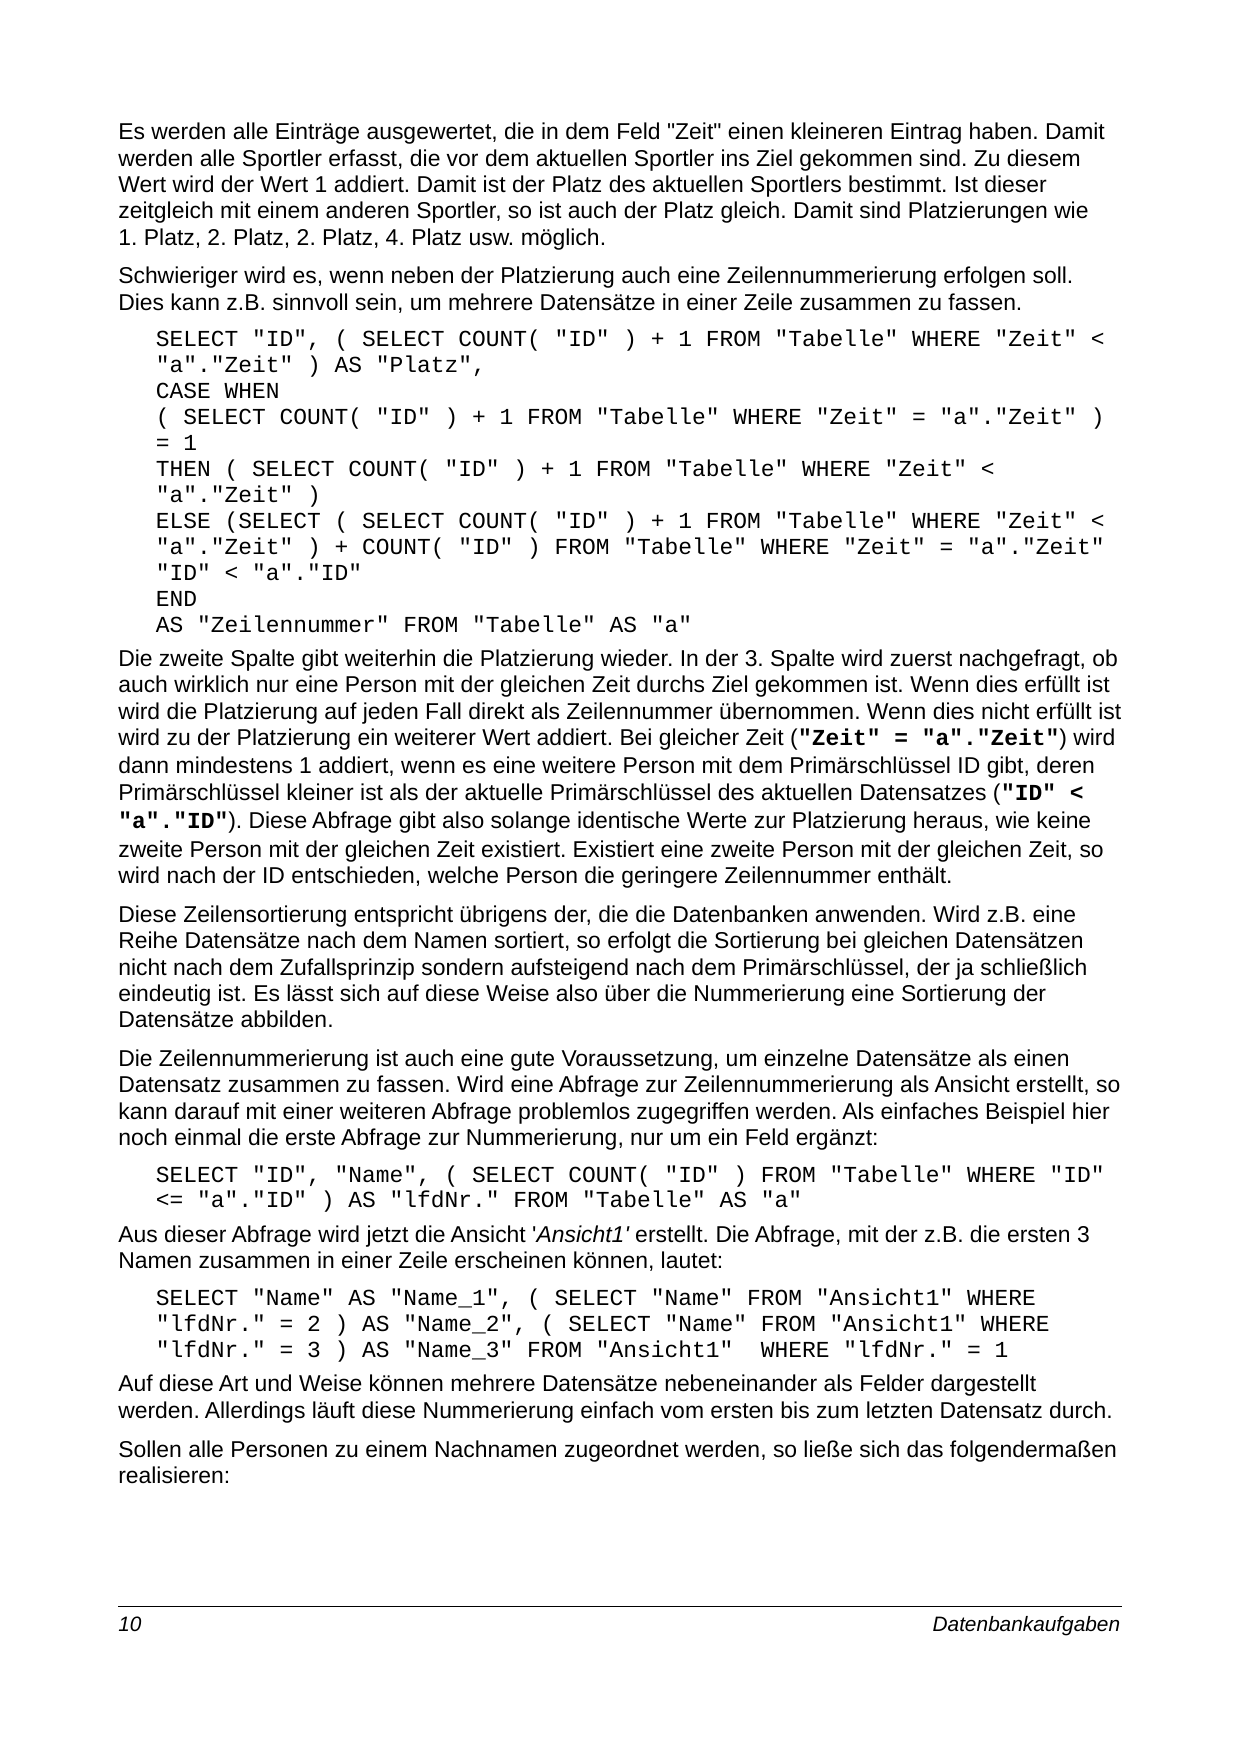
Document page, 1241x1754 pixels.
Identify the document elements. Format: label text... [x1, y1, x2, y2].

text SELECT "Name" AS "Name_1", ( SELECT "Name" FROM "Ansicht1" WHERE "lfdNr." = 2 ) AS "Name_2", ( SELECT "Name" FROM "Ansicht1" WHERE "lfdNr." = 3 ) AS "Name_3" FROM "Ansicht1" WHERE "lfdNr." = 1 [156, 1286, 1122, 1364]
text Die Zeilennummerierung ist auch eine gute Voraussetzung, um einzelne Datensätze als einen Datensatz zusammen zu fassen. Wird eine Abfrage zur Zeilennummerierung als Ansicht erstellt, so kann darauf mit einer weiteren Abfrage problemlos zugegriffen werden. Als einfaches Beispiel hier noch einmal die erste Abfrage zur Nummerierung, nur um ein Feld ergänzt: [118, 1045, 1122, 1150]
text CASE WHEN [156, 379, 1122, 405]
text SELECT "ID", ( SELECT COUNT( "ID" ) + 1 FROM "Tabelle" WHERE "Zeit" < "a"."Zeit" ) AS "Platz", [156, 328, 1122, 379]
text Diese Zeilensortierung entspricht übrigens der, die die Datenbanken anwenden. Wird z.B. eine Reihe Datensätze nach dem Namen sortiert, so erfolgt die Sortierung bei gleichen Datensätzen nicht nach dem Zufallsprinzip sondern aufsteigend nach dem Primärschlüssel, der ja schließlich eindeutig ist. Es lässt sich auf diese Weise also über die Nummerierung eine Sortierung der Datensätze abbilden. [118, 901, 1122, 1032]
text Schwieriger wird es, wenn neben der Platzierung auch eine Zeilennummerierung erfolgen soll. Dies kann z.B. sinnvoll sein, um mehrere Datensätze in einer Zeile zusammen zu fassen. [118, 262, 1122, 315]
text ELSE (SELECT ( SELECT COUNT( "ID" ) + 1 FROM "Tabelle" WHERE "Zeit" < "a"."Zeit" ) + COUNT( "ID" ) FROM "Tabelle" WHERE "Zeit" = "a"."Zeit" "ID" < "a"."ID" [156, 509, 1122, 587]
text Es werden alle Einträge ausgewertet, die in dem Feld "Zeit" einen kleineren Eintrag haben. Damit werden alle Sportler erfasst, die vor dem aktuellen Sportler ins Ziel gekommen sind. Zu diesem Wert wird der Wert 1 addiert. Damit ist der Platz des aktuellen Sportlers bestimmt. Ist dieser zeitgleich mit einem anderen Sportler, so ist auch der Platz gleich. Damit sind Platzierungen wie 1. Platz, 2. Platz, 2. Platz, 4. Platz usw. möglich. [118, 118, 1122, 250]
text END [156, 587, 1122, 613]
text SELECT "ID", "Name", ( SELECT COUNT( "ID" ) FROM "Tabelle" WHERE "ID" <= "a"."ID" ) AS "lfdNr." FROM "Tabelle" AS "a" [156, 1163, 1122, 1215]
text Auf diese Art und Weise können mehrere Datensätze nebeneinander als Felder dargestellt werden. Allerdings läuft diese Nummerierung einfach vom ersten bis zum letzten Datensatz durch. [118, 1370, 1122, 1423]
text ( SELECT COUNT( "ID" ) + 1 FROM "Tabelle" WHERE "Zeit" = "a"."Zeit" ) = 1 [156, 405, 1122, 457]
text Aus dieser Abfrage wird jetzt die Ansicht 'Ansicht1' erstellt. Die Abfrage, mit der z.B. die ersten 3 Namen zusammen in einer Zeile erscheinen können, lautet: [118, 1221, 1122, 1274]
text THEN ( SELECT COUNT( "ID" ) + 1 FROM "Tabelle" WHERE "Zeit" < "a"."Zeit" ) [156, 457, 1122, 509]
text AS "Zeilennummer" FROM "Tabelle" AS "a" [156, 613, 1122, 639]
text Sollen alle Personen zu einem Nachnamen zugeordnet werden, so ließe sich das folgendermaßen realisieren: [118, 1436, 1122, 1488]
text Die zweite Spalte gibt weiterhin die Platzierung wieder. In der 3. Spalte wird zuerst nachgefragt, ob auch wirklich nur eine Person mit der gleichen Zeit durchs Ziel gekommen ist. Wenn dies erfüllt ist wird die Platzierung auf jeden Fall direkt als Zeilennummer übernommen. Wenn dies nicht erfüllt ist wird zu der Platzierung ein weiterer Wert addiert. Bei gleicher Zeit ("Zeit" = "a"."Zeit") wird dann mindestens 1 addiert, wenn es eine weitere Person mit dem Primärschlüssel ID gibt, deren Primärschlüssel kleiner ist als der aktuelle Primärschlüssel des aktuellen Datensatzes ("ID" < "a"."ID"). Diese Abfrage gibt also solange identische Werte zur Platzierung heraus, wie keine zweite Person mit der gleichen Zeit existiert. Existiert eine zweite Person mit der gleichen Zeit, so wird nach der ID entschieden, welche Person die geringere Zeilennummer enthält. [118, 645, 1122, 888]
